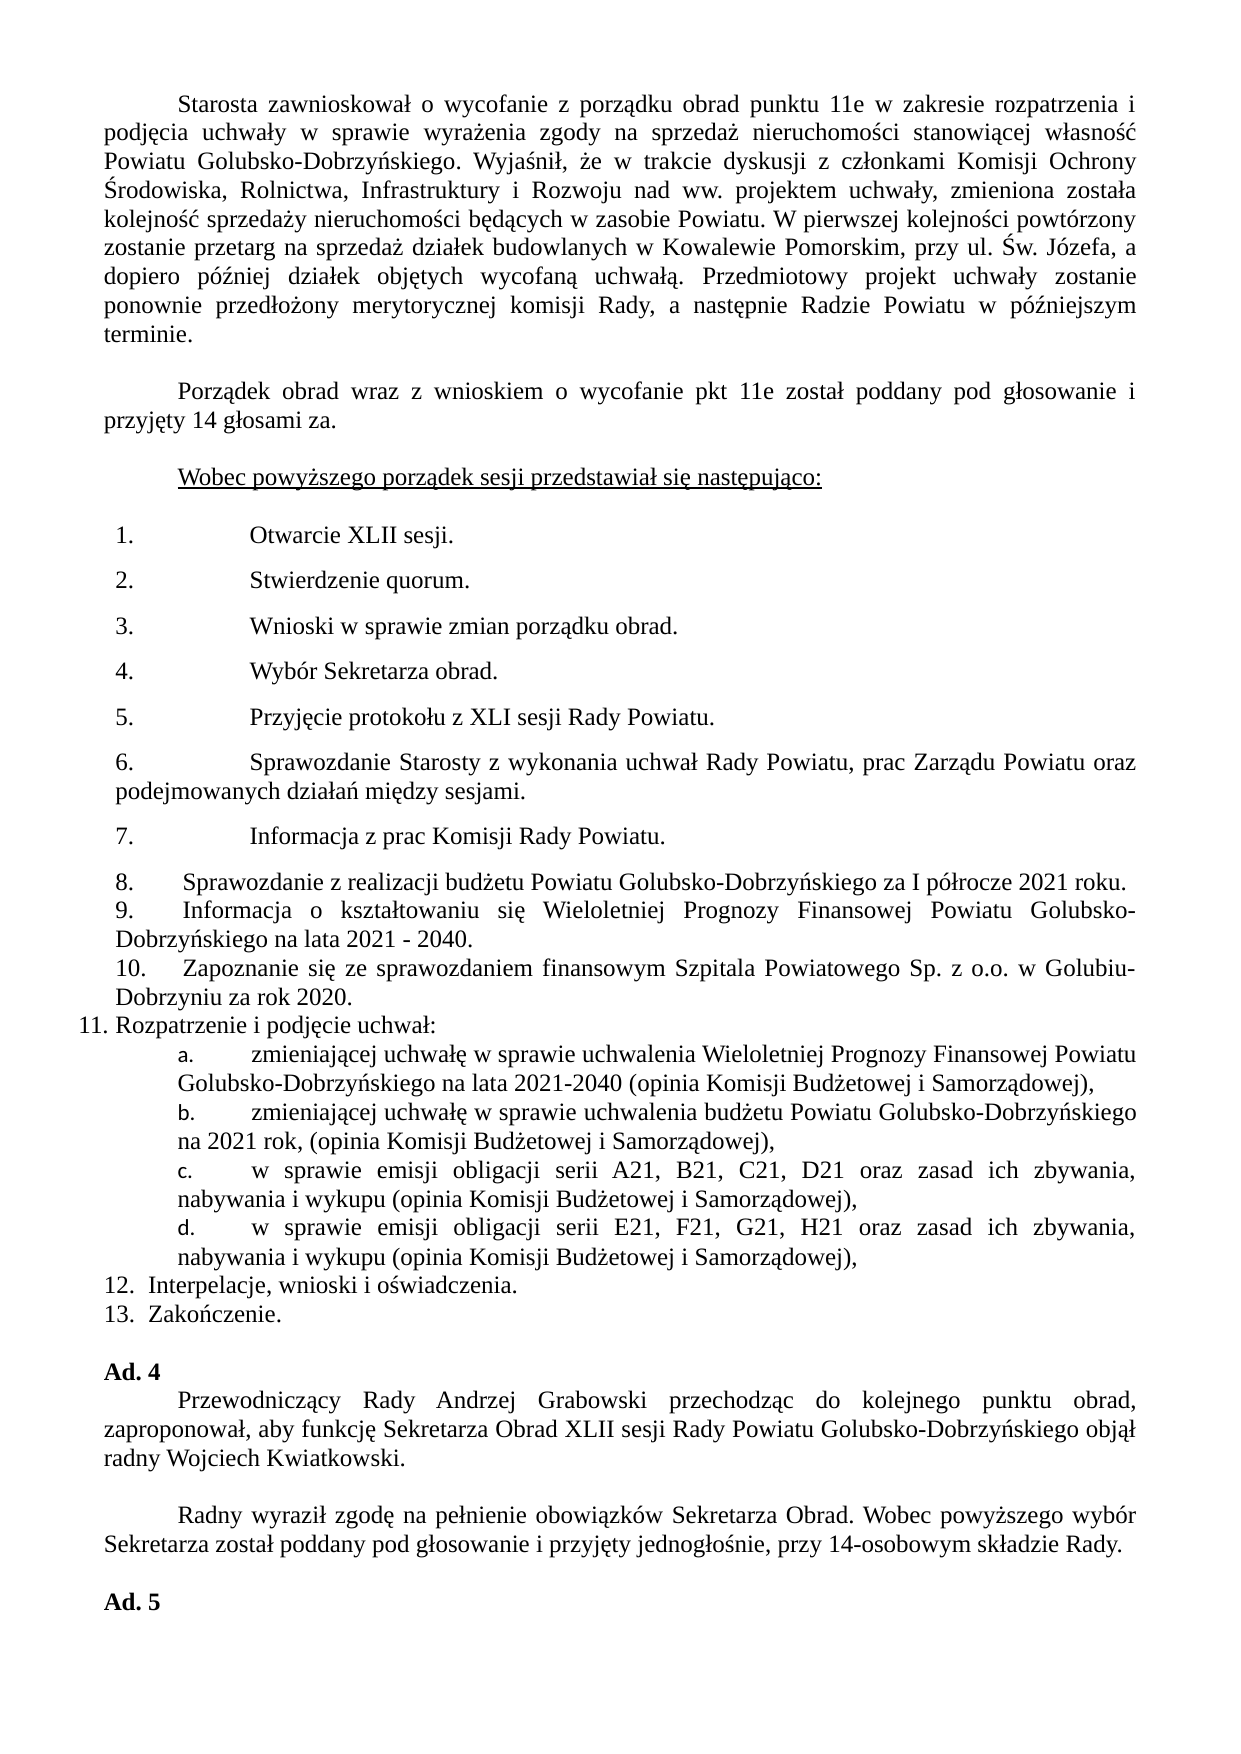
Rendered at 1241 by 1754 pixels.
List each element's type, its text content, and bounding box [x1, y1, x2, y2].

text Ad. 4 [103, 1357, 1137, 1385]
text Wobec powyższego porządek sesji przedstawiał się następująco: [103, 462, 1137, 491]
list Przyjęcie protokołu z XLI sesji Rady Powiatu. [115, 702, 1137, 730]
list Otwarcie XLII sesji. [115, 520, 1137, 549]
list w sprawie emisji obligacji serii A21, B21, C21, D21 oraz zasad ich zbywania, nabywania i wykupu (opinia Komisji Budżetowej i Samorządowej), [177, 1155, 1137, 1212]
list Stwierdzenie quorum. [115, 565, 1137, 594]
list Sprawozdanie z realizacji budżetu Powiatu Golubsko-Dobrzyńskiego za I półrocze 2021 roku. [115, 867, 1137, 895]
text Porządek obrad wraz z wnioskiem o wycofanie pkt 11e został poddany pod głosowanie i przyjęty 14 głosami za. [103, 376, 1137, 434]
list Informacja o kształtowaniu się Wieloletniej Prognozy Finansowej Powiatu Golubsko-Dobrzyńskiego na lata 2021 - 2040. [115, 895, 1137, 953]
list zmieniającej uchwałę w sprawie uchwalenia Wieloletniej Prognozy Finansowej Powiatu Golubsko-Dobrzyńskiego na lata 2021-2040 (opinia Komisji Budżetowej i Samorządowej), [177, 1039, 1137, 1097]
list Zapoznanie się ze sprawozdaniem finansowym Szpitala Powiatowego Sp. z o.o. w Golubiu-Dobrzyniu za rok 2020. [115, 953, 1137, 1010]
text Radny wyraził zgodę na pełnienie obowiązków Sekretarza Obrad. Wobec powyższego wybór Sekretarza został poddany pod głosowanie i przyjęty jednogłośnie, przy 14-osobowym składzie Rady. [103, 1500, 1137, 1558]
list Wybór Sekretarza obrad. [115, 656, 1137, 685]
list Wnioski w sprawie zmian porządku obrad. [115, 611, 1137, 639]
list Rozpatrzenie i podjęcie uchwał: [78, 1010, 1137, 1039]
list Zakończenie. [103, 1299, 1137, 1328]
list Informacja z prac Komisji Rady Powiatu. [115, 821, 1137, 850]
list w sprawie emisji obligacji serii E21, F21, G21, H21 oraz zasad ich zbywania, nabywania i wykupu (opinia Komisji Budżetowej i Samorządowej), [177, 1212, 1137, 1270]
list Interpelacje, wnioski i oświadczenia. [103, 1270, 1137, 1299]
text Przewodniczący Rady Andrzej Grabowski przechodząc do kolejnego punktu obrad, zaproponował, aby funkcję Sekretarza Obrad XLII sesji Rady Powiatu Golubsko-Dobrzyńskiego objął radny Wojciech Kwiatkowski. [103, 1385, 1137, 1472]
list Sprawozdanie Starosty z wykonania uchwał Rady Powiatu, prac Zarządu Powiatu oraz podejmowanych działań między sesjami. [115, 747, 1137, 804]
text Starosta zawnioskował o wycofanie z porządku obrad punktu 11e w zakresie rozpatrzenia i podjęcia uchwały w sprawie wyrażenia zgody na sprzedaż nieruchomości stanowiącej własność Powiatu Golubsko-Dobrzyńskiego. Wyjaśnił, że w trakcie dyskusji z członkami Komisji Ochrony Środowiska, Rolnictwa, Infrastruktury i Rozwoju nad ww. projektem uchwały, zmieniona została kolejność sprzedaży nieruchomości będących w zasobie Powiatu. W pierwszej kolejności powtórzony zostanie przetarg na sprzedaż działek budowlanych w Kowalewie Pomorskim, przy ul. Św. Józefa, a dopiero później działek objętych wycofaną uchwałą. Przedmiotowy projekt uchwały zostanie ponownie przedłożony merytorycznej komisji Rady, a następnie Radzie Powiatu w późniejszym terminie. [103, 89, 1137, 347]
text Ad. 5 [103, 1587, 1137, 1615]
list zmieniającej uchwałę w sprawie uchwalenia budżetu Powiatu Golubsko-Dobrzyńskiego na 2021 rok, (opinia Komisji Budżetowej i Samorządowej), [177, 1097, 1137, 1155]
